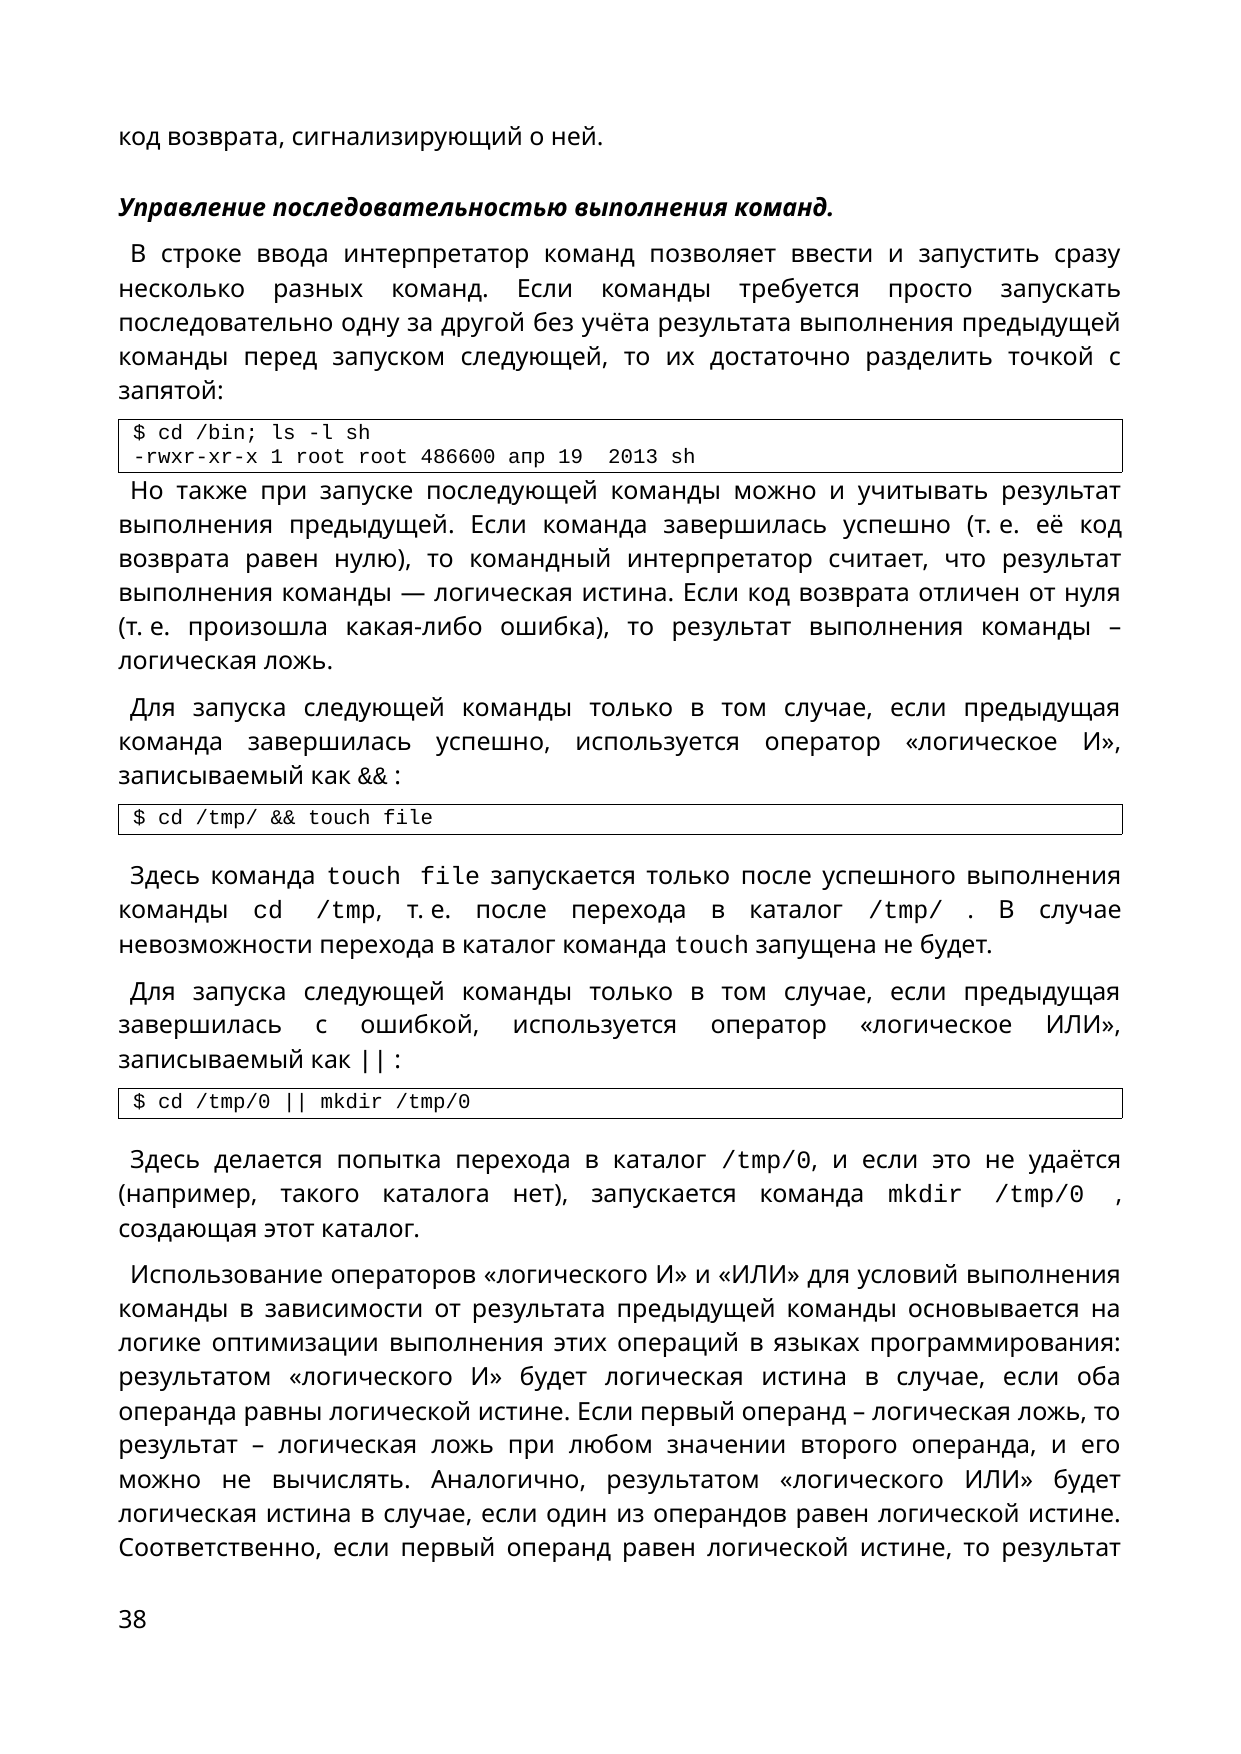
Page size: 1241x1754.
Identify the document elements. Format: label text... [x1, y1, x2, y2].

text Для запуска следующей команды только в том случае, если предыдущая завершилась с ошибкой, используется оператор «логическое ИЛИ», записываемый как || : [118, 973, 1122, 1076]
text код возврата, сигнализирующий о ней. [118, 118, 1122, 152]
text Здесь команда touch file запускается только после успешного выполнения команды cd /tmp, т. е. после перехода в каталог /tmp/ . В случае невозможности перехода в каталог команда touch запущена не будет. [118, 858, 1122, 961]
subtitle Управление последовательностью выполнения команд. [118, 189, 1122, 224]
text Но также при запуске последующей команды можно и учитывать результат выполнения предыдущей. Если команда завершилась успешно (т. е. её код возврата равен нулю), то командный интерпретатор считает, что результат выполнения команды — логическая истина. Если код возврата отличен от нуля (т. е. произошла какая-либо ошибка), то результат выполнения команды – логическая ложь. [118, 473, 1122, 677]
text Для запуска следующей команды только в том случае, если предыдущая команда завершилась успешно, используется оператор «логическое И», записываемый как && : [118, 689, 1122, 792]
text В строке ввода интерпретатор команд позволяет ввести и запустить сразу несколько разных команд. Если команды требуется просто запускать последовательно одну за другой без учёта результата выполнения предыдущей команды перед запуском следующей, то их достаточно разделить точкой с запятой: [118, 236, 1122, 406]
text $ cd /bin; ls -l sh [119, 420, 1122, 443]
text $ cd /tmp/ && touch file [119, 805, 1122, 834]
text -rwxr-xr-x 1 root root 486600 апр 19 2013 sh [119, 443, 1122, 472]
text Использование операторов «логического И» и «ИЛИ» для условий выполнения команды в зависимости от результата предыдущей команды основывается на логике оптимизации выполнения этих операций в языках программирования: результатом «логического И» будет логическая истина в случае, если оба операнда равны логической истине. Если первый операнд – логическая ложь, то результат – логическая ложь при любом значении второго операнда, и его можно не вычислять. Аналогично, результатом «логического ИЛИ» будет логическая истина в случае, если один из операндов равен логической истине. Соответственно, если первый операнд равен логической истине, то результат [118, 1257, 1122, 1563]
text $ cd /tmp/0 || mkdir /tmp/0 [119, 1089, 1122, 1118]
text Здесь делается попытка перехода в каталог /tmp/0, и если это не удаётся (например, такого каталога нет), запускается команда mkdir /tmp/0 , создающая этот каталог. [118, 1142, 1122, 1244]
